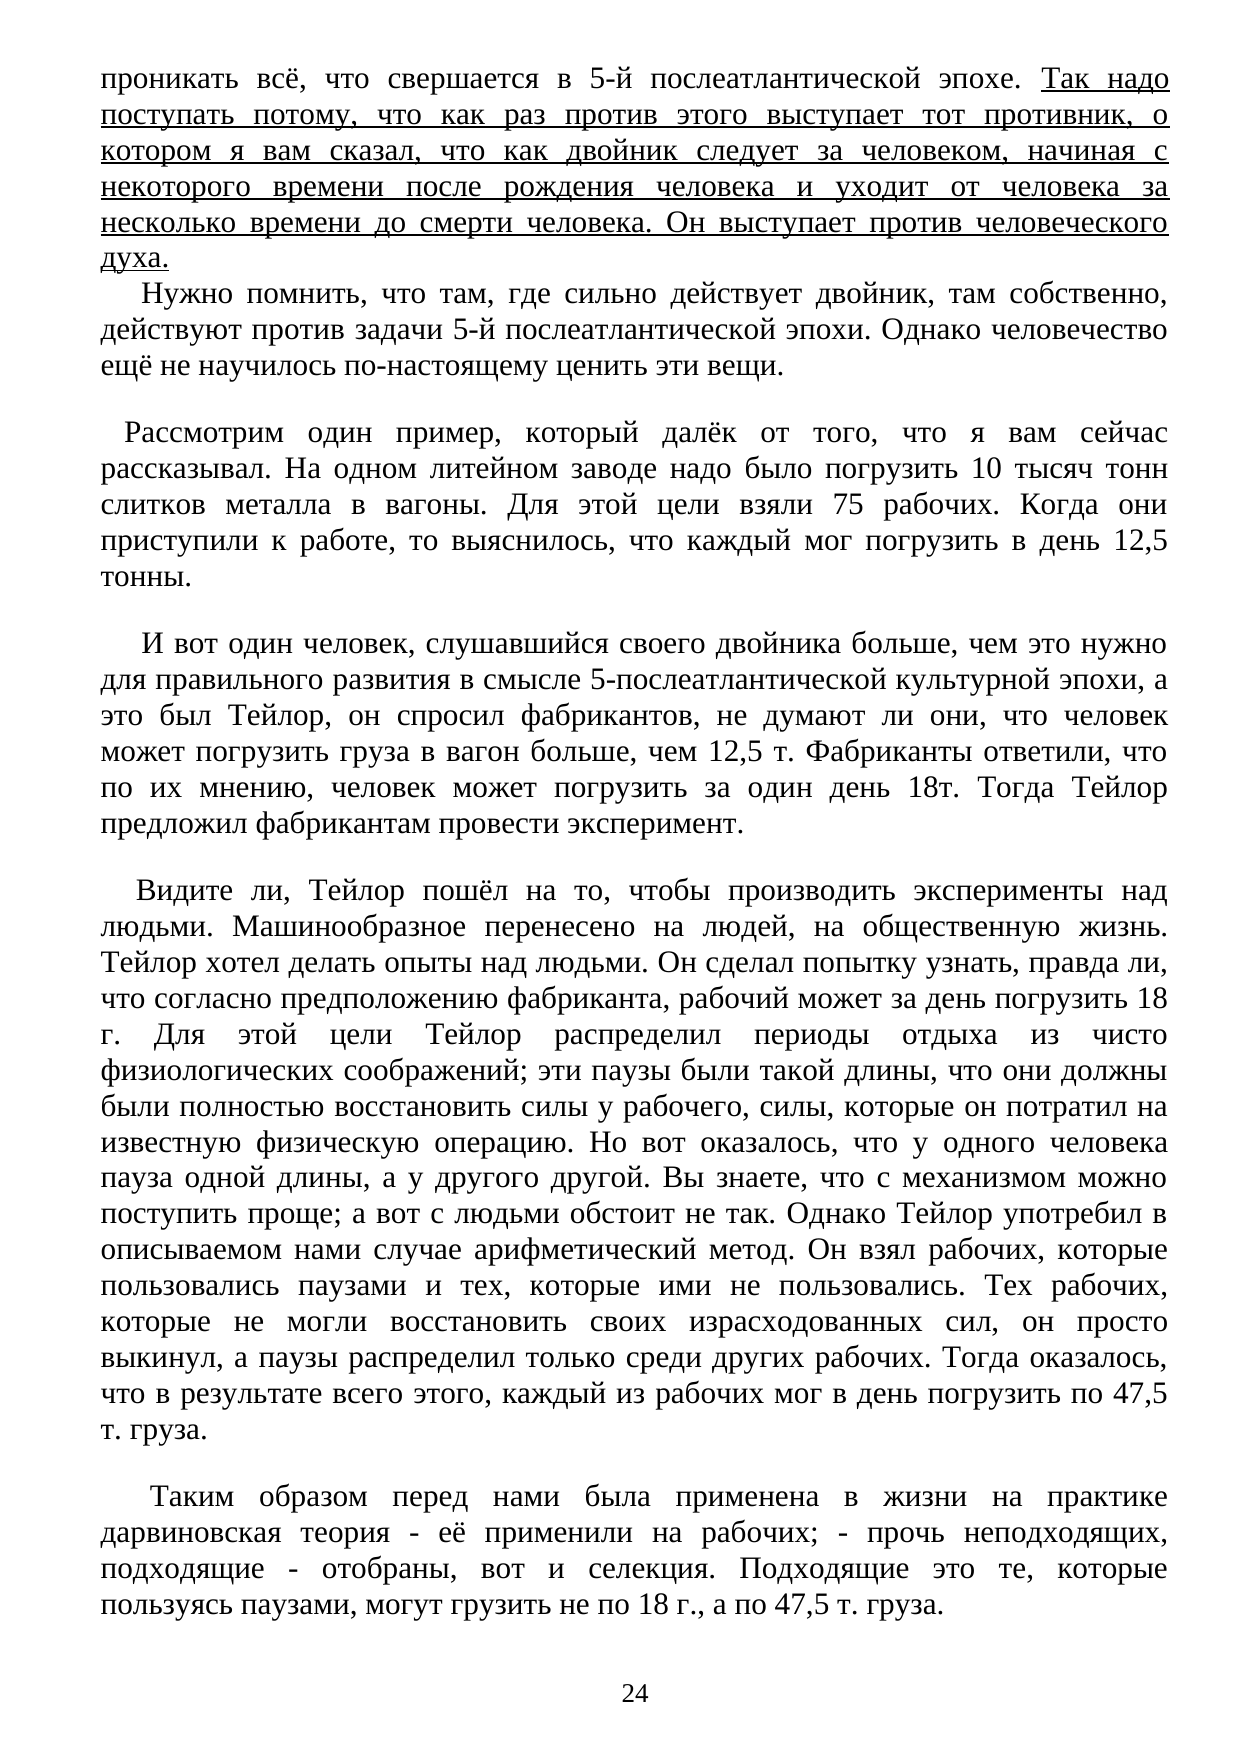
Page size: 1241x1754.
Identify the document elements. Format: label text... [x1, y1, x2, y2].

text И вот один человек, слушавшийся своего двойника больше, чем это нужно для правильного развития в смысле 5-послеатлантической культурной эпохи, а это был Тейлор, он спросил фабрикантов, не думают ли они, что человек может погрузить груза в вагон больше, чем 12,5 т. Фабриканты ответили, что по их мнению, человек может погрузить за один день 18т. Тогда Тейлор предложил фабрикантам провести эксперимент. [100, 624, 1169, 840]
text Видите ли, Тейлор пошёл на то, чтобы производить эксперименты над людьми. Машинообразное перенесено на людей, на общественную жизнь. Тейлор хотел делать опыты над людьми. Он сделал попытку узнать, правда ли, что согласно предположению фабриканта, рабочий может за день погрузить 18 г. Для этой цели Тейлор распределил периоды отдыха из чисто физиологических соображений; эти паузы были такой длины, что они должны были полностью восстановить силы у рабочего, силы, которые он потратил на известную физическую операцию. Но вот оказалось, что у одного человека пауза одной длины, а у другого другой. Вы знаете, что с механизмом можно поступить проще; а вот с людьми обстоит не так. Однако Тейлор употребил в описываемом нами случае арифметический метод. Он взял рабочих, которые пользовались паузами и тех, которые ими не пользовались. Тех рабочих, которые не могли восстановить своих израсходованных сил, он просто выкинул, а паузы распределил только среди других рабочих. Тогда оказалось, что в результате всего этого, каждый из рабочих мог в день погрузить по 47,5 т. груза. [100, 871, 1169, 1446]
text духа. [100, 235, 1169, 275]
text некоторого времени после рождения человека и уходит от человека за [100, 163, 1169, 198]
text котором я вам сказал, что как двойник следует за человеком, начиная с [100, 127, 1169, 162]
text Рассмотрим один пример, который далёк от того, что я вам сейчас рассказывал. На одном литейном заводе надо было погрузить 10 тысяч тонн слитков металла в вагоны. Для этой цели взяли 75 рабочих. Когда они приступили к работе, то выяснилось, что каждый мог погрузить в день 12,5 тонны. [100, 414, 1169, 593]
text Таким образом перед нами была применена в жизни на практике дарвиновская теория - её применили на рабочих; - прочь неподходящих, подходящие - отобраны, вот и селекция. Подходящие это те, которые пользуясь паузами, могут грузить не по 18 г., а по 47,5 т. груза. [100, 1477, 1169, 1621]
text проникать всё, что свершается в 5-й послеатлантической эпохе. Так надо поступать потому, что как раз против этого выступает тот противник, о [100, 59, 1169, 126]
text несколько времени до смерти человека. Он выступает против человеческого [100, 199, 1169, 234]
text Нужно помнить, что там, где сильно действует двойник, там собственно, действуют против задачи 5-й послеатлантической эпохи. Однако человечество ещё не научилось по-настоящему ценить эти вещи. [100, 275, 1169, 382]
